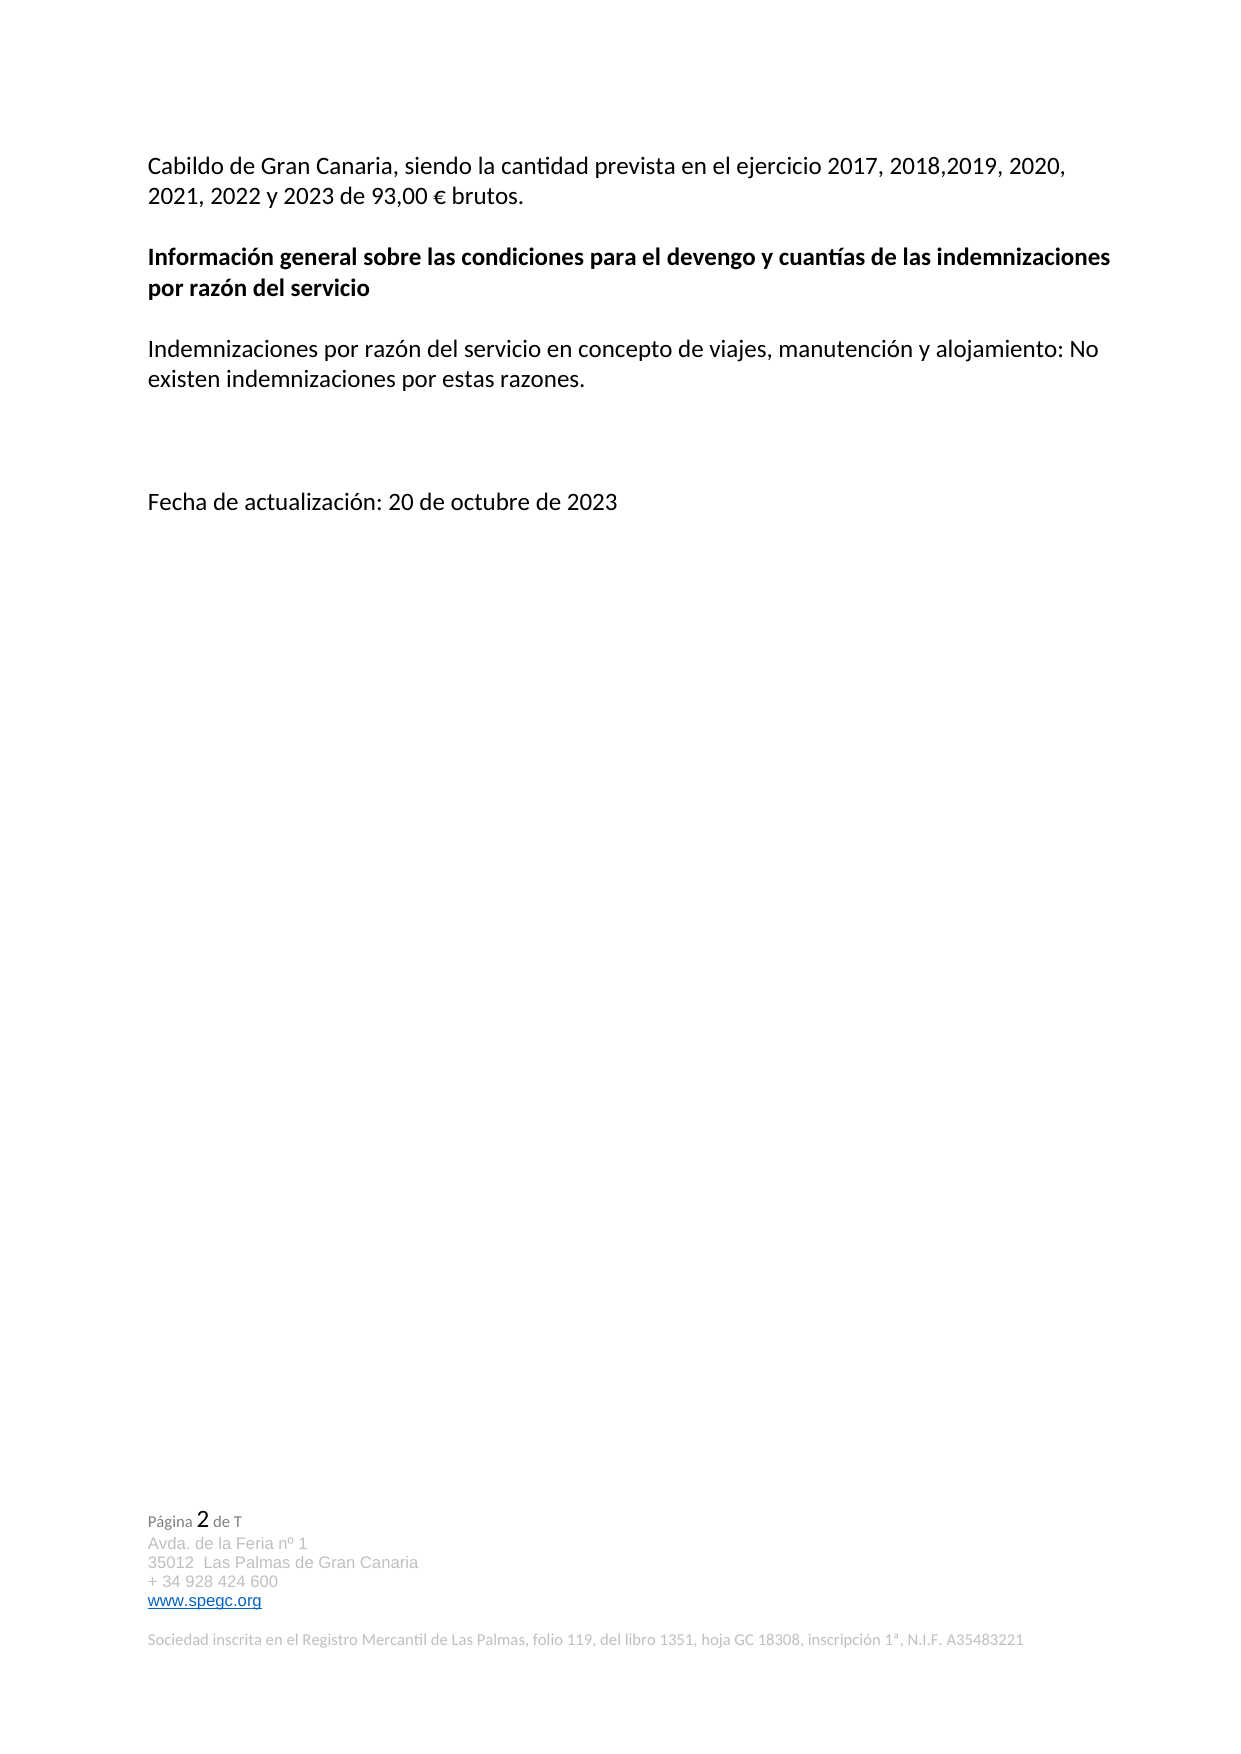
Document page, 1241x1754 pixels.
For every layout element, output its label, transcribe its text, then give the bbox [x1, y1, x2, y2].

text Indemnizaciones por razón del servicio en concepto de viajes, manutención y alojamiento: No existen indemnizaciones por estas razones. [148, 333, 1122, 394]
text Fecha de actualización: 20 de octubre de 2023 [148, 486, 1122, 516]
text Información general sobre las condiciones para el devengo y cuantías de las indemnizaciones por razón del servicio [148, 242, 1122, 303]
text Cabildo de Gran Canaria, siendo la cantidad prevista en el ejercicio 2017, 2018,2019, 2020, 2021, 2022 y 2023 de 93,00 € brutos. [148, 150, 1122, 211]
